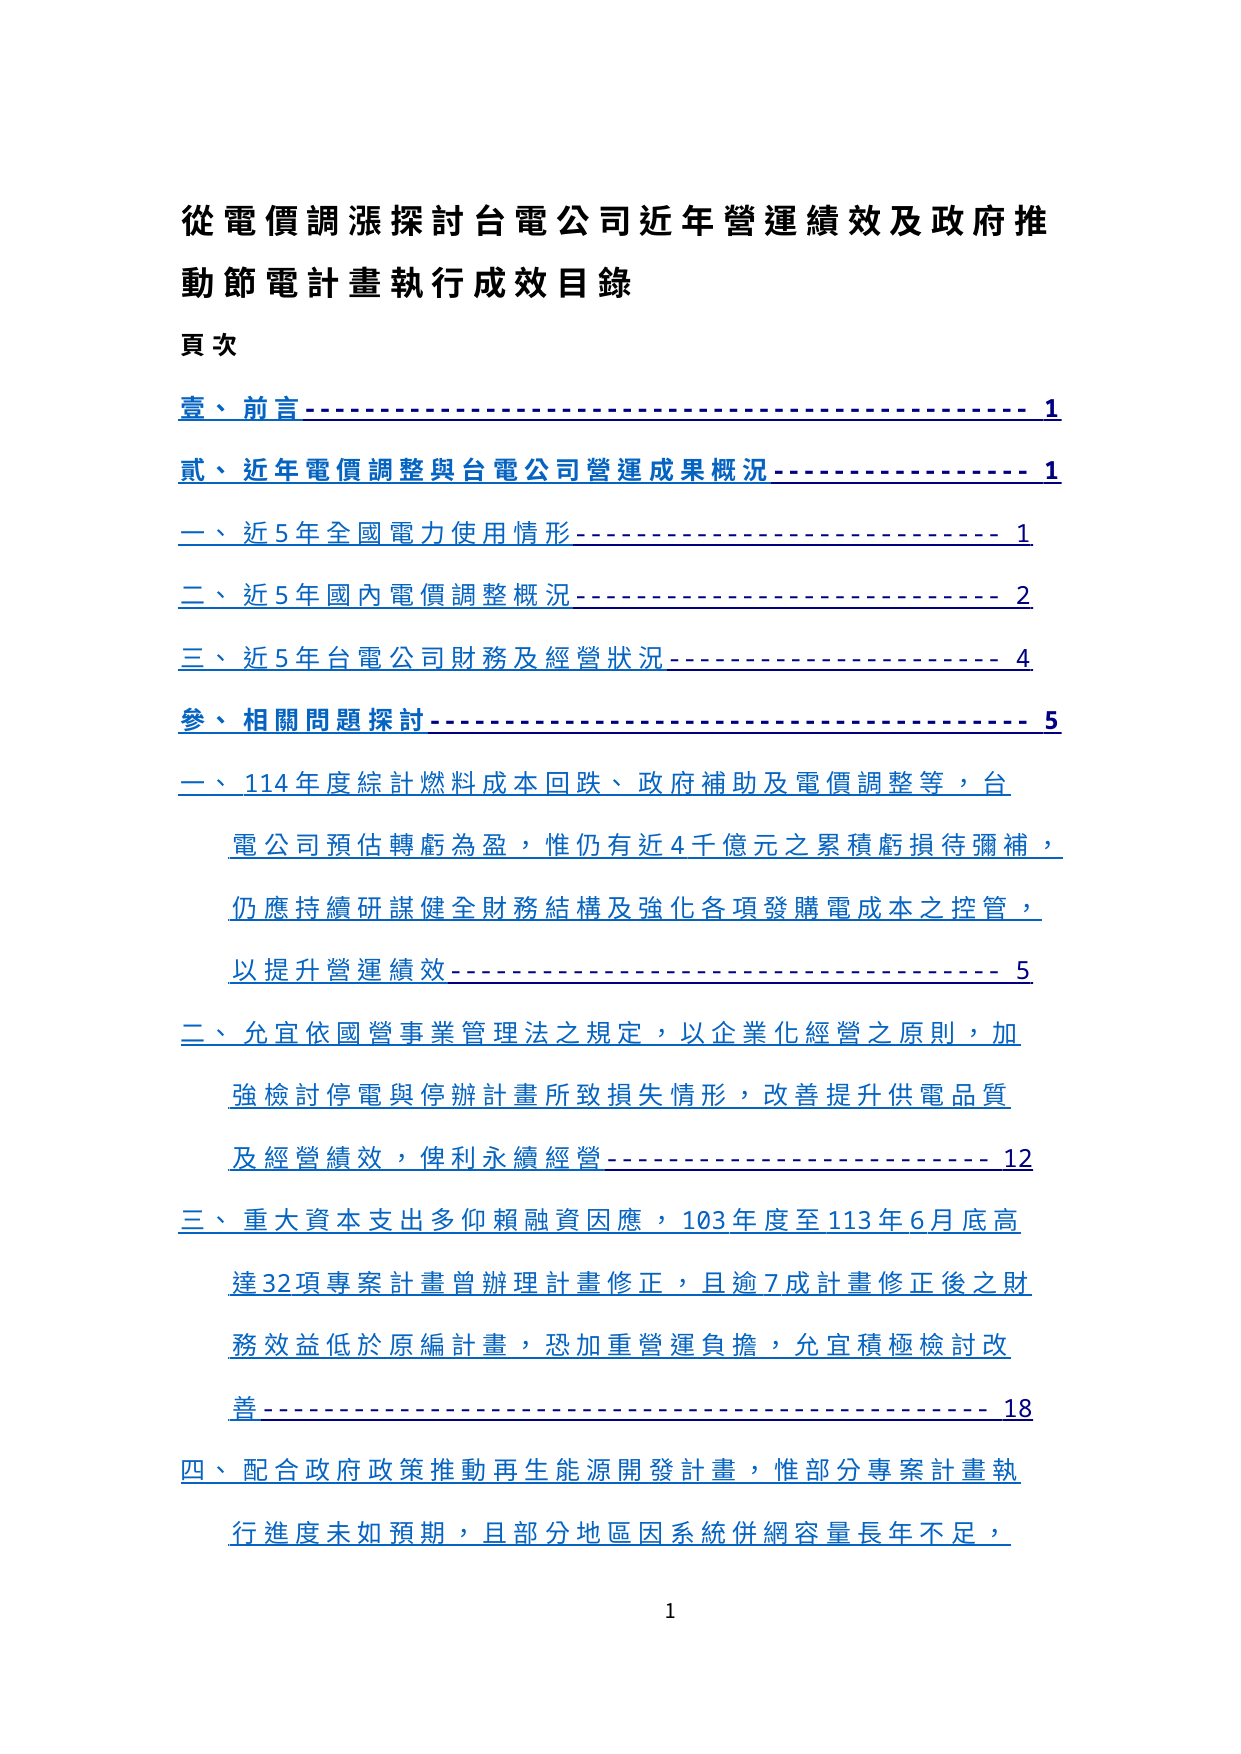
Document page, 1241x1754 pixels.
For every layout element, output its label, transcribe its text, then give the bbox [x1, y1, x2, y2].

text 一、114年度綜計燃料成本回跌、政府補助及電價調整等，台電公司預估轉虧為盈，惟仍有近4千億元之累積虧損待彌補，仍應持續研謀健全財務結構及強化各項發購電成本之控管，以提升營運績效 5 [177, 740, 1033, 990]
text 二、允宜依國營事業管理法之規定，以企業化經營之原則，加強檢討停電與停辦計畫所致損失情形，改善提升供電品質及經營績效，俾利永續經營 12 [177, 990, 1033, 1177]
text 貳、近年電價調整與台電公司營運成果概況 1 [177, 427, 1063, 490]
text [177, 608, 1033, 615]
text 四、配合政府政策推動再生能源開發計畫，惟部分專案計畫執行進度未如預期，且部分地區因系統併網容量長年不足， [177, 1427, 1033, 1552]
text 三、重大資本支出多仰賴融資因應，103年度至113年6月底高達32項專案計畫曾辦理計畫修正，且逾7成計畫修正後之財務效益低於原編計畫，恐加重營運負擔，允宜積極檢討改善 18 [177, 1177, 1033, 1427]
text [177, 670, 1033, 677]
text [177, 545, 1033, 552]
text 參、相關問題探討 5 [177, 677, 1063, 740]
text 一、近5年全國電力使用情形 1 [177, 490, 1033, 544]
text 二、近5年國內電價調整概況 2 [177, 552, 1033, 607]
text 三、近5年台電公司財務及經營狀況 4 [177, 615, 1033, 669]
text 壹、前言 1 [177, 365, 1063, 427]
text 從電價調漲探討台電公司近年營運績效及政府推動節電計畫執行成效目錄 頁次 [177, 177, 1063, 365]
